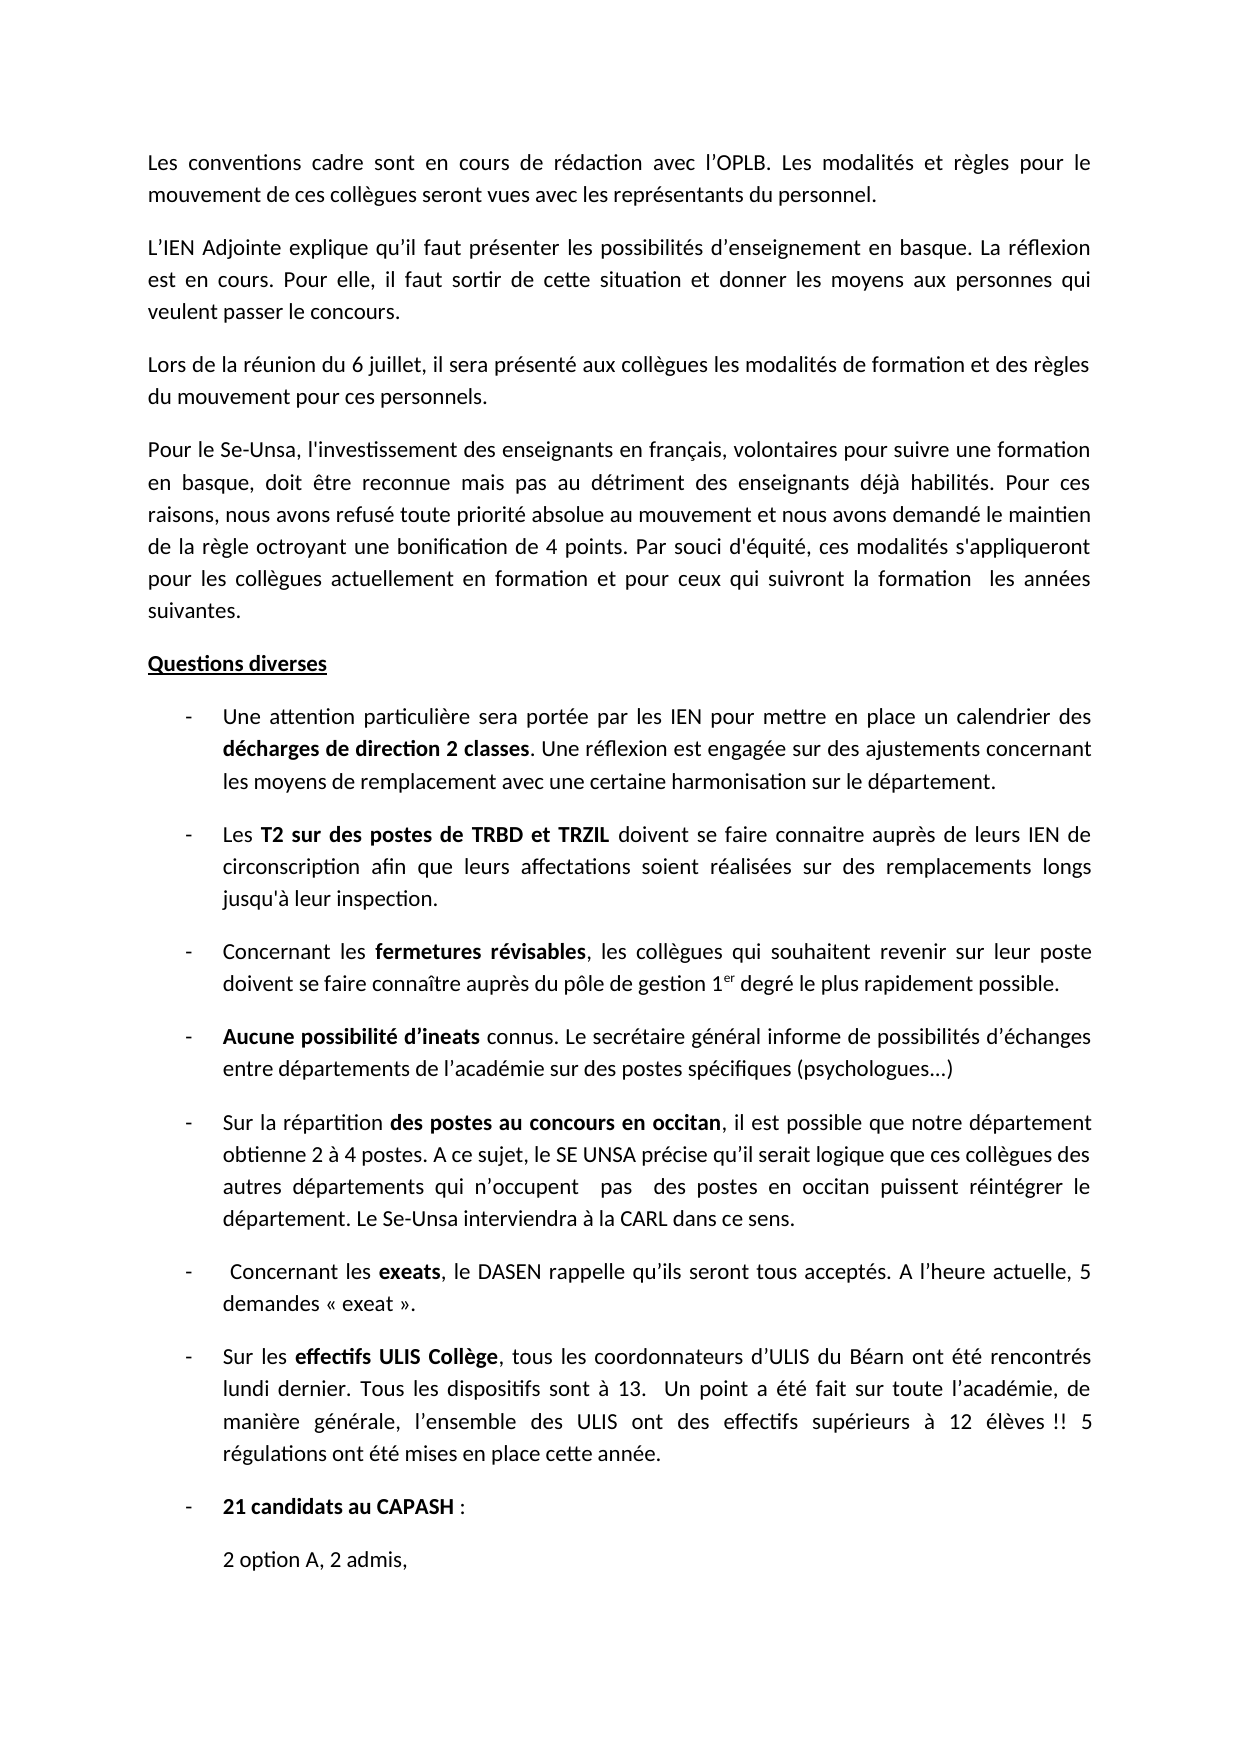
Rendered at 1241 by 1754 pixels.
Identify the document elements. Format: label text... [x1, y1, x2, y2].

list Sur les effectifs ULIS Collège, tous les coordonnateurs d’ULIS du Béarn ont été rencontrés lundi dernier. Tous les dispositifs sont à 13. Un point a été fait sur toute l’académie, de manière générale, l’ensemble des ULIS ont des effectifs supérieurs à 12 élèves !! 5 régulations ont été mises en place cette année. [185, 1342, 1093, 1467]
list Une attention particulière sera portée par les IEN pour mettre en place un calendrier des décharges de direction 2 classes. Une réflexion est engagée sur des ajustements concernant les moyens de remplacement avec une certaine harmonisation sur le département. [185, 702, 1093, 795]
text Questions diverses [148, 649, 1093, 677]
list Sur la répartition des postes au concours en occitan, il est possible que notre département obtienne 2 à 4 postes. A ce sujet, le SE UNSA précise qu’il serait logique que ces collègues des autres départements qui n’occupent pas des postes en occitan puissent réintégrer le département. Le Se-Unsa interviendra à la CARL dans ce sens. [185, 1108, 1093, 1232]
text Les conventions cadre sont en cours de rédaction avec l’OPLB. Les modalités et règles pour le mouvement de ces collègues seront vues avec les représentants du personnel. [148, 148, 1093, 208]
list 2 option A, 2 admis, [223, 1545, 1093, 1573]
list 21 candidats au CAPASH : [185, 1492, 1093, 1520]
text Lors de la réunion du 6 juillet, il sera présenté aux collègues les modalités de formation et des règles du mouvement pour ces personnels. [148, 350, 1093, 410]
list Les T2 sur des postes de TRBD et TRZIL doivent se faire connaitre auprès de leurs IEN de circonscription afin que leurs affectations soient réalisées sur des remplacements longs jusqu'à leur inspection. [185, 820, 1093, 912]
list Concernant les fermetures révisables, les collègues qui souhaitent revenir sur leur poste doivent se faire connaître auprès du pôle de gestion 1er degré le plus rapidement possible. [185, 937, 1093, 997]
list Concernant les exeats, le DASEN rappelle qu’ils seront tous acceptés. A l’heure actuelle, 5 demandes « exeat ». [185, 1257, 1093, 1317]
text Pour le Se-Unsa, l'investissement des enseignants en français, volontaires pour suivre une formation en basque, doit être reconnue mais pas au détriment des enseignants déjà habilités. Pour ces raisons, nous avons refusé toute priorité absolue au mouvement et nous avons demandé le maintien de la règle octroyant une bonification de 4 points. Par souci d'équité, ces modalités s'appliqueront pour les collègues actuellement en formation et pour ceux qui suivront la formation les années suivantes. [148, 435, 1093, 624]
text L’IEN Adjointe explique qu’il faut présenter les possibilités d’enseignement en basque. La réflexion est en cours. Pour elle, il faut sortir de cette situation et donner les moyens aux personnes qui veulent passer le concours. [148, 233, 1093, 325]
list Aucune possibilité d’ineats connus. Le secrétaire général informe de possibilités d’échanges entre départements de l’académie sur des postes spécifiques (psychologues...) [185, 1022, 1093, 1083]
